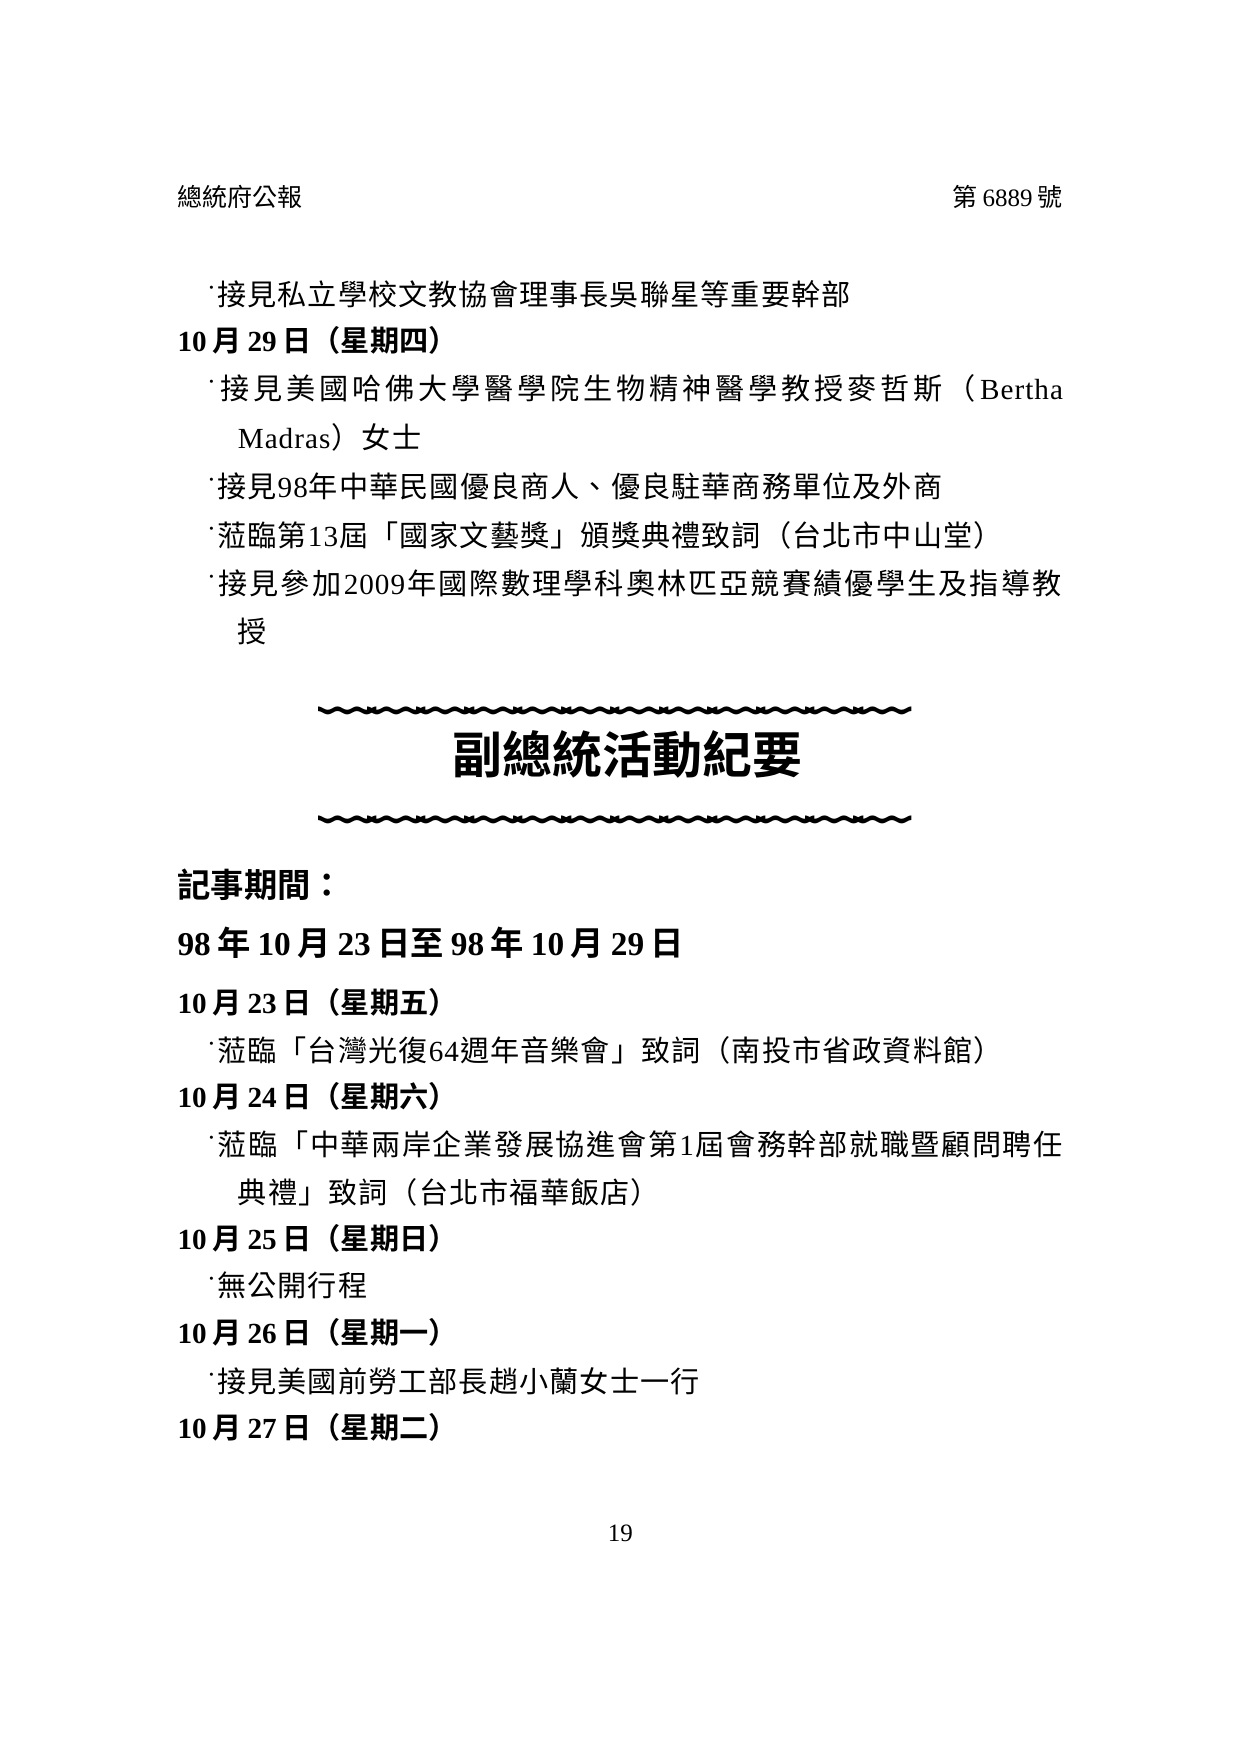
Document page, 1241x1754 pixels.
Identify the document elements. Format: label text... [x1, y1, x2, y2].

text 10月29日（星期四） [177, 315, 1063, 361]
text 10月26日（星期一） [177, 1306, 1063, 1352]
text ˙接見美國前勞工部長趙小蘭女士一行 [206, 1352, 1063, 1402]
text ﹏﹏﹏﹏﹏﹏﹏﹏﹏﹏﹏﹏ [177, 690, 1063, 715]
text ˙蒞臨第13屆「國家文藝獎」頒獎典禮致詞（台北市中山堂） [206, 507, 1063, 556]
text 10月23日（星期五） [177, 977, 1063, 1023]
text ˙接見美國哈佛大學醫學院生物精神醫學教授麥哲斯（Bertha Madras）女士 [206, 361, 1063, 458]
text 記事期間： [177, 861, 1063, 906]
text ˙蒞臨「台灣光復64週年音樂會」致詞（南投市省政資料館） [206, 1023, 1063, 1071]
text 10月27日（星期二） [177, 1402, 1063, 1448]
text 10月25日（星期日） [177, 1213, 1063, 1258]
text ˙接見參加2009年國際數理學科奧林匹亞競賽績優學生及指導教授 [206, 556, 1063, 652]
text 10月24日（星期六） [177, 1071, 1063, 1117]
text ﹏﹏﹏﹏﹏﹏﹏﹏﹏﹏﹏﹏ [177, 798, 1063, 823]
text 副總統活動紀要 [192, 727, 1063, 786]
text 98年10月23日至98年10月29日 [177, 919, 1063, 965]
text ˙接見私立學校文教協會理事長吳聯星等重要幹部 [206, 266, 1063, 315]
text ˙接見98年中華民國優良商人、優良駐華商務單位及外商 [206, 458, 1063, 507]
text ˙蒞臨「中華兩岸企業發展協進會第1屆會務幹部就職暨顧問聘任典禮」致詞（台北市福華飯店） [206, 1117, 1063, 1213]
text ˙無公開行程 [206, 1258, 1063, 1306]
